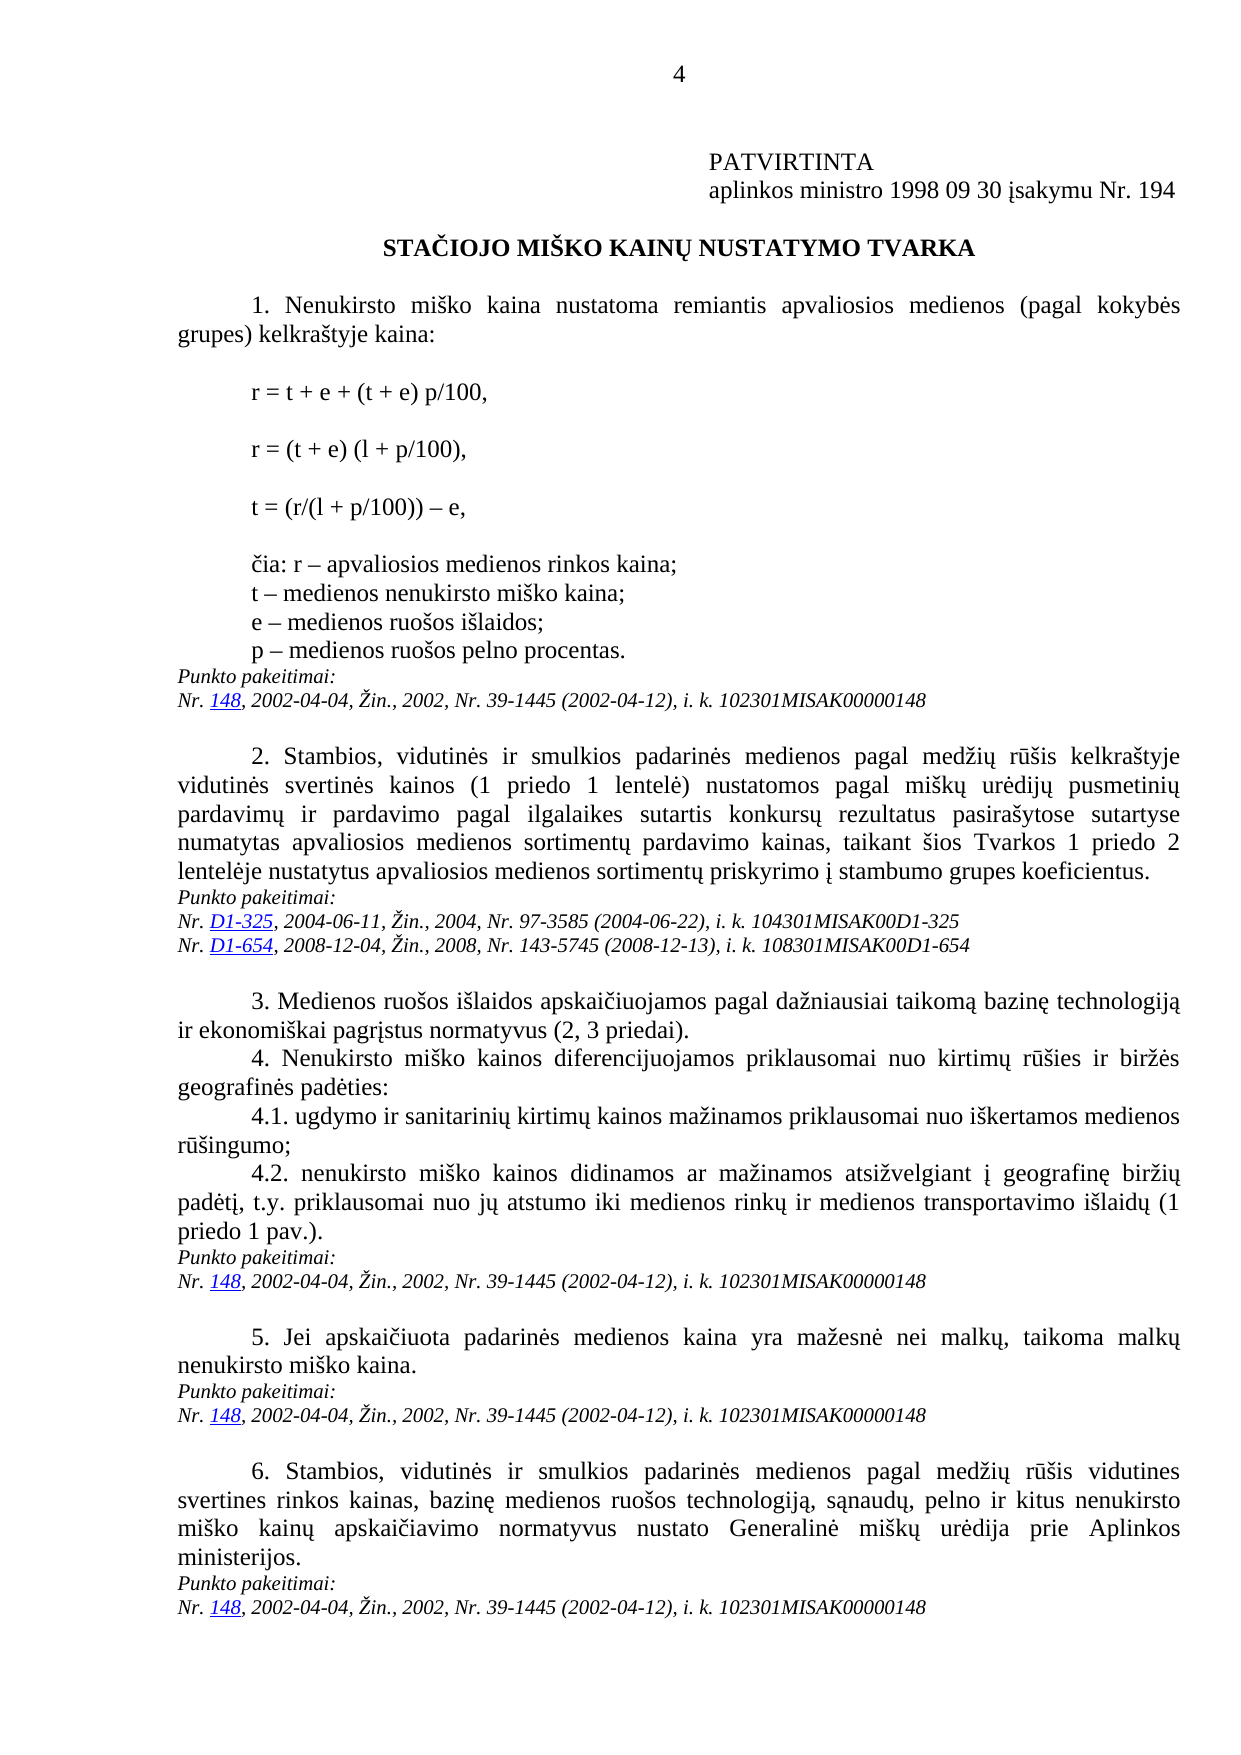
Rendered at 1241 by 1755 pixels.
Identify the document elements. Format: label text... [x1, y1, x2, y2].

text p – medienos ruošos pelno procentas. [177, 636, 1181, 664]
text Punkto pakeitimai: [177, 1379, 1181, 1403]
text 3. Medienos ruošos išlaidos apskaičiuojamos pagal dažniausiai taikomą bazinę technologiją ir ekonomiškai pagrįstus normatyvus (2, 3 priedai). [177, 986, 1181, 1043]
text Nr. D1-654, 2008-12-04, Žin., 2008, Nr. 143-5745 (2008-12-13), i. k. 108301MISAK00D1-654 [177, 933, 1181, 957]
text Nr. 148, 2002-04-04, Žin., 2002, Nr. 39-1445 (2002-04-12), i. k. 102301MISAK00000148 [177, 1595, 1181, 1619]
text Nr. 148, 2002-04-04, Žin., 2002, Nr. 39-1445 (2002-04-12), i. k. 102301MISAK00000148 [177, 1403, 1181, 1427]
text t – medienos nenukirsto miško kaina; [177, 578, 1181, 607]
text r = t + e + (t + e) p/100, [177, 377, 1181, 406]
text 6. Stambios, vidutinės ir smulkios padarinės medienos pagal medžių rūšis vidutines svertines rinkos kainas, bazinę medienos ruošos technologiją, sąnaudų, pelno ir kitus nenukirsto miško kainų apskaičiavimo normatyvus nustato Generalinė miškų urėdija prie Aplinkos ministerijos. [177, 1456, 1181, 1571]
text PATVIRTINTA [177, 147, 1181, 176]
text t = (r/(l + p/100)) – e, [177, 492, 1181, 521]
text 4. Nenukirsto miško kainos diferencijuojamos priklausomai nuo kirtimų rūšies ir biržės geografinės padėties: [177, 1043, 1181, 1101]
text aplinkos ministro 1998 09 30 įsakymu Nr. 194 [177, 176, 1181, 204]
text 1. Nenukirsto miško kaina nustatoma remiantis apvaliosios medienos (pagal kokybės grupes) kelkraštyje kaina: [177, 291, 1181, 348]
text r = (t + e) (l + p/100), [177, 434, 1181, 463]
text 4.1. ugdymo ir sanitarinių kirtimų kainos mažinamos priklausomai nuo iškertamos medienos rūšingumo; [177, 1101, 1181, 1158]
text 5. Jei apskaičiuota padarinės medienos kaina yra mažesnė nei malkų, taikoma malkų nenukirsto miško kaina. [177, 1322, 1181, 1379]
text Nr. D1-325, 2004-06-11, Žin., 2004, Nr. 97-3585 (2004-06-22), i. k. 104301MISAK00D1-325 [177, 909, 1181, 933]
text čia: r – apvaliosios medienos rinkos kaina; [177, 549, 1181, 578]
text STAČIOJO MIŠKO KAINŲ NUSTATYMO TVARKA [177, 233, 1181, 262]
text Punkto pakeitimai: [177, 664, 1181, 688]
text Punkto pakeitimai: [177, 1245, 1181, 1269]
text 4.2. nenukirsto miško kainos didinamos ar mažinamos atsižvelgiant į geografinę biržių padėtį, t.y. priklausomai nuo jų atstumo iki medienos rinkų ir medienos transportavimo išlaidų (1 priedo 1 pav.). [177, 1158, 1181, 1245]
text Nr. 148, 2002-04-04, Žin., 2002, Nr. 39-1445 (2002-04-12), i. k. 102301MISAK00000148 [177, 688, 1181, 712]
text Punkto pakeitimai: [177, 1571, 1181, 1595]
text e – medienos ruošos išlaidos; [177, 607, 1181, 636]
text 2. Stambios, vidutinės ir smulkios padarinės medienos pagal medžių rūšis kelkraštyje vidutinės svertinės kainos (1 priedo 1 lentelė) nustatomos pagal miškų urėdijų pusmetinių pardavimų ir pardavimo pagal ilgalaikes sutartis konkursų rezultatus pasirašytose sutartyse numatytas apvaliosios medienos sortimentų pardavimo kainas, taikant šios Tvarkos 1 priedo 2 lentelėje nustatytus apvaliosios medienos sortimentų priskyrimo į stambumo grupes koeficientus. [177, 741, 1181, 885]
text Punkto pakeitimai: [177, 885, 1181, 909]
text Nr. 148, 2002-04-04, Žin., 2002, Nr. 39-1445 (2002-04-12), i. k. 102301MISAK00000148 [177, 1269, 1181, 1293]
